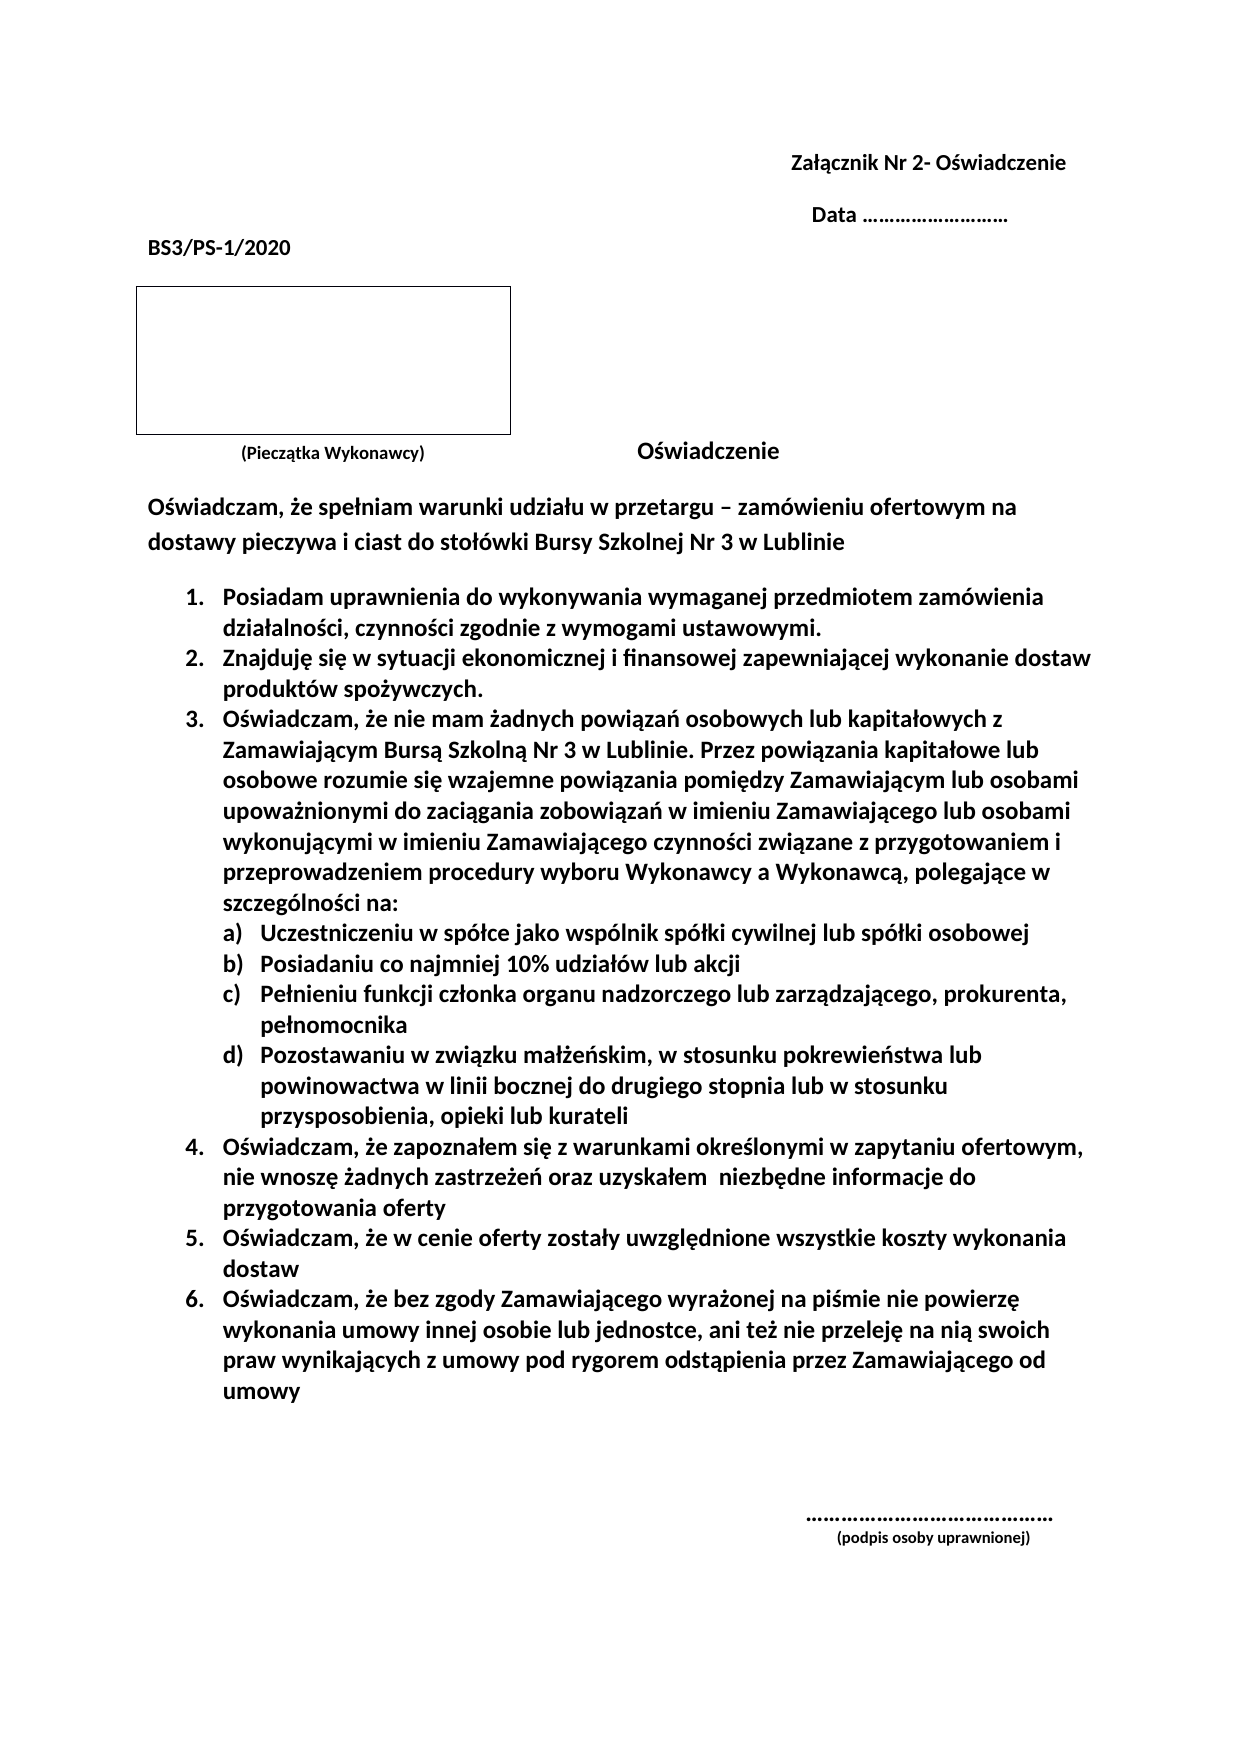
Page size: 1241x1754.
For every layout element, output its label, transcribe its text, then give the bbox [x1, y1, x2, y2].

list Oświadczam, że nie mam żadnych powiązań osobowych lub kapitałowych z Zamawiającym Bursą Szkolną Nr 3 w Lublinie. Przez powiązania kapitałowe lub osobowe rozumie się wzajemne powiązania pomiędzy Zamawiającym lub osobami upoważnionymi do zaciągania zobowiązań w imieniu Zamawiającego lub osobami wykonującymi w imieniu Zamawiającego czynności związane z przygotowaniem i przeprowadzeniem procedury wyboru Wykonawcy a Wykonawcą, polegające w szczególności na: [185, 704, 1093, 917]
list …………………………………… [223, 1497, 1093, 1528]
list Oświadczam, że w cenie oferty zostały uwzględnione wszystkie koszty wykonania dostaw [185, 1222, 1093, 1283]
list Uczestniczeniu w spółce jako wspólnik spółki cywilnej lub spółki osobowej [223, 917, 1093, 948]
text Data ……………………… BS3/PS-1/2020 [148, 201, 1093, 261]
text (Pieczątka Wykonawcy) Oświadczenie [148, 435, 1093, 465]
text Oświadczam, że spełniam warunki udziału w przetargu – zamówieniu ofertowym na dostawy pieczywa i ciast do stołówki Bursy Szkolnej Nr 3 w Lublinie [148, 491, 1093, 556]
list Oświadczam, że bez zgody Zamawiającego wyrażonej na piśmie nie powierzę wykonania umowy innej osobie lub jednostce, ani też nie przeleję na nią swoich praw wynikających z umowy pod rygorem odstąpienia przez Zamawiającego od umowy [185, 1283, 1093, 1406]
list Znajduję się w sytuacji ekonomicznej i finansowej zapewniającej wykonanie dostaw produktów spożywczych. [185, 643, 1093, 704]
list Pełnieniu funkcji członka organu nadzorczego lub zarządzającego, prokurenta, pełnomocnika [223, 978, 1093, 1039]
text Załącznik Nr 2- Oświadczenie [148, 148, 1093, 176]
table_header [137, 287, 510, 434]
list Posiadam uprawnienia do wykonywania wymaganej przedmiotem zamówienia działalności, czynności zgodnie z wymogami ustawowymi. [185, 582, 1093, 643]
list (podpis osoby uprawnionej) [223, 1528, 1093, 1548]
list Pozostawaniu w związku małżeńskim, w stosunku pokrewieństwa lub powinowactwa w linii bocznej do drugiego stopnia lub w stosunku przysposobienia, opieki lub kurateli [223, 1039, 1093, 1131]
list Oświadczam, że zapoznałem się z warunkami określonymi w zapytaniu ofertowym, nie wnoszę żadnych zastrzeżeń oraz uzyskałem niezbędne informacje do przygotowania oferty [185, 1131, 1093, 1222]
list Posiadaniu co najmniej 10% udziałów lub akcji [223, 948, 1093, 978]
